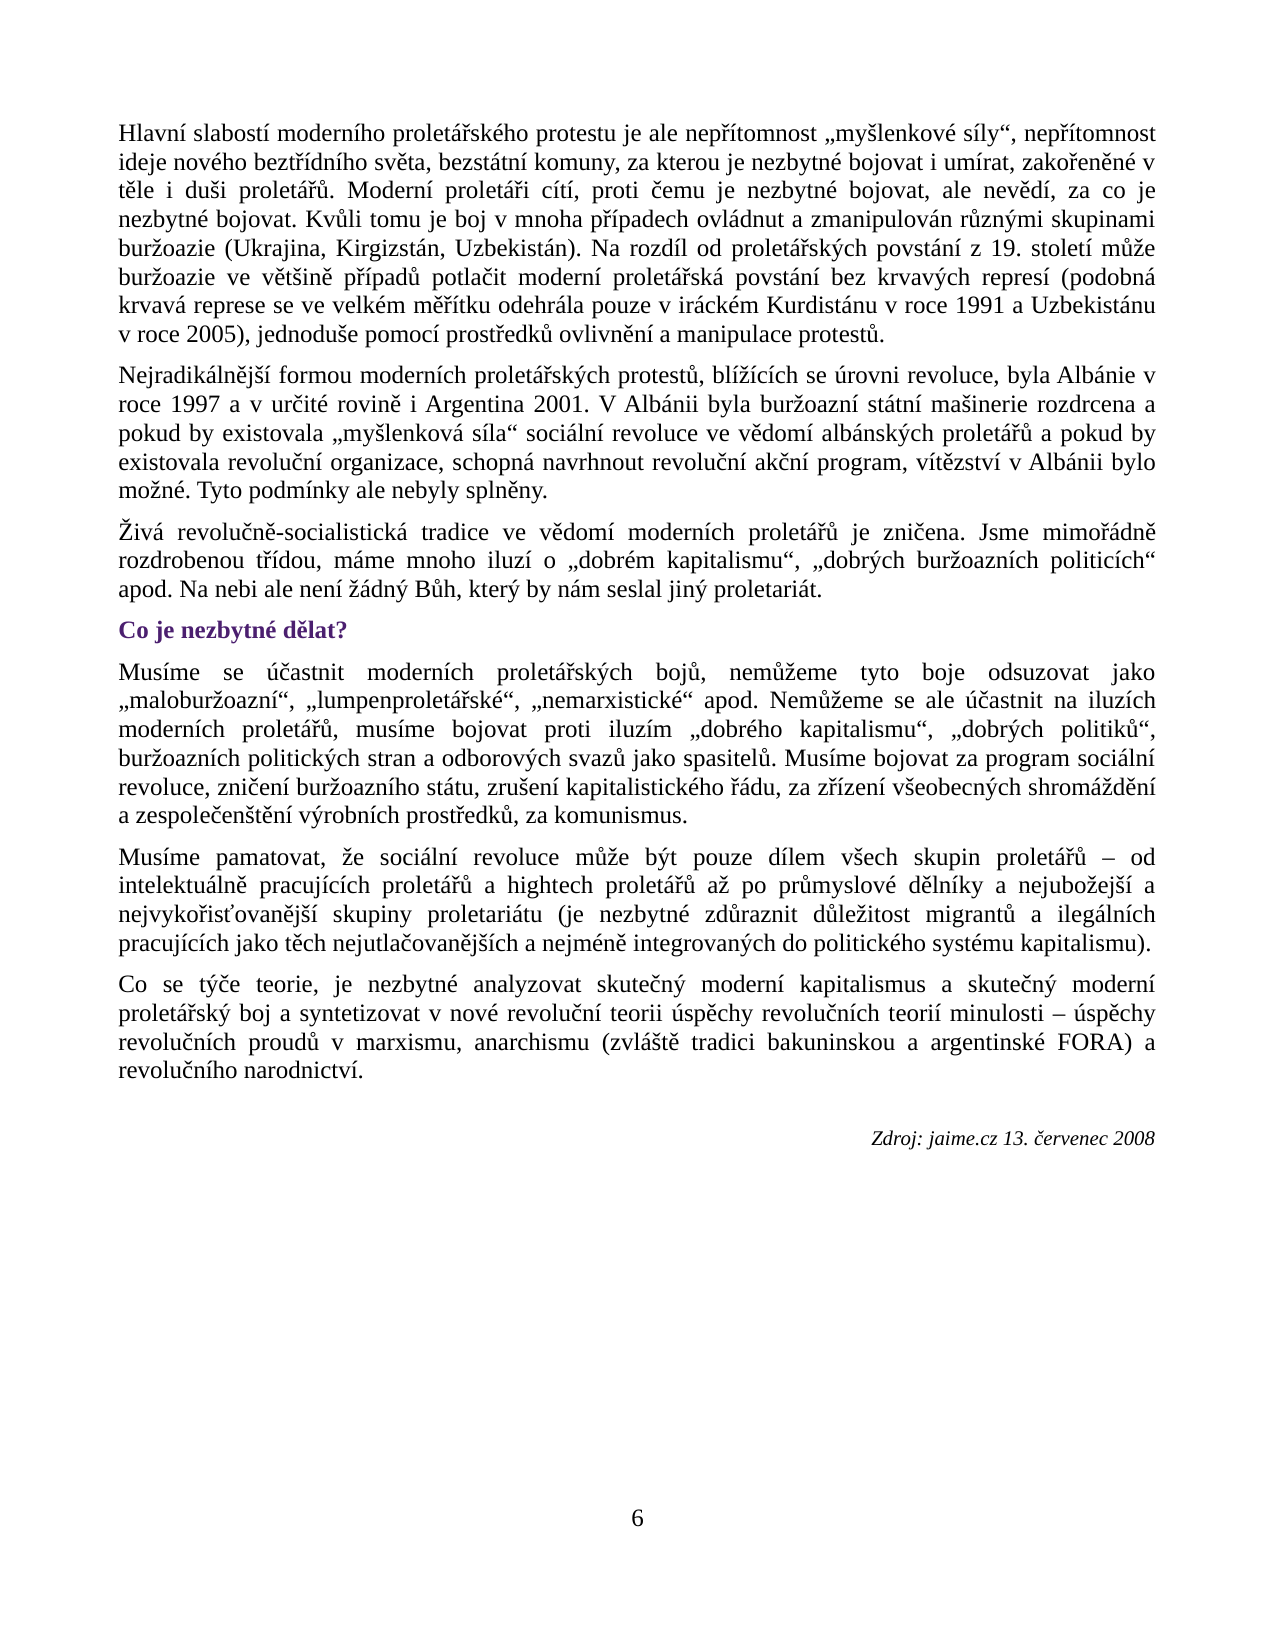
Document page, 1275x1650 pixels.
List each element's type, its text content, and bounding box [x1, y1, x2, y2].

text Zdroj: jaime.cz 13. červenec 2008 [118, 1126, 1157, 1150]
text Co je nezbytné dělat? [118, 616, 1157, 644]
text Hlavní slabostí moderního proletářského protestu je ale nepřítomnost „myšlenkové síly“, nepřítomnost ideje nového beztřídního světa, bezstátní komuny, za kterou je nezbytné bojovat i umírat, zakořeněné v těle i duši proletářů. Moderní proletáři cítí, proti čemu je nezbytné bojovat, ale nevědí, za co je nezbytné bojovat. Kvůli tomu je boj v mnoha případech ovládnut a zmanipulován různými skupinami buržoazie (Ukrajina, Kirgizstán, Uzbekistán). Na rozdíl od proletářských povstání z 19. století může buržoazie ve většině případů potlačit moderní proletářská povstání bez krvavých represí (podobná krvavá represe se ve velkém měřítku odehrála pouze v iráckém Kurdistánu v roce 1991 a Uzbekistánu v roce 2005), jednoduše pomocí prostředků ovlivnění a manipulace protestů. [118, 118, 1157, 348]
text Musíme pamatovat, že sociální revoluce může být pouze dílem všech skupin proletářů – od intelektuálně pracujících proletářů a hightech proletářů až po průmyslové dělníky a nejubožejší a nejvykořisťovanější skupiny proletariátu (je nezbytné zdůraznit důležitost migrantů a ilegálních pracujících jako těch nejutlačovanějších a nejméně integrovaných do politického systému kapitalismu). [118, 842, 1157, 957]
text Musíme se účastnit moderních proletářských bojů, nemůžeme tyto boje odsuzovat jako „maloburžoazní“, „lumpenproletářské“, „nemarxistické“ apod. Nemůžeme se ale účastnit na iluzích moderních proletářů, musíme bojovat proti iluzím „dobrého kapitalismu“, „dobrých politiků“, buržoazních politických stran a odborových svazů jako spasitelů. Musíme bojovat za program sociální revoluce, zničení buržoazního státu, zrušení kapitalistického řádu, za zřízení všeobecných shromáždění a zespolečenštění výrobních prostředků, za komunismus. [118, 657, 1157, 829]
text Živá revolučně-socialistická tradice ve vědomí moderních proletářů je zničena. Jsme mimořádně rozdrobenou třídou, máme mnoho iluzí o „dobrém kapitalismu“, „dobrých buržoazních politicích“ apod. Na nebi ale není žádný Bůh, který by nám seslal jiný proletariát. [118, 517, 1157, 603]
text Nejradikálnější formou moderních proletářských protestů, blížících se úrovni revoluce, byla Albánie v roce 1997 a v určité rovině i Argentina 2001. V Albánii byla buržoazní státní mašinerie rozdrcena a pokud by existovala „myšlenková síla“ sociální revoluce ve vědomí albánských proletářů a pokud by existovala revoluční organizace, schopná navrhnout revoluční akční program, vítězství v Albánii bylo možné. Tyto podmínky ale nebyly splněny. [118, 361, 1157, 504]
text Co se týče teorie, je nezbytné analyzovat skutečný moderní kapitalismus a skutečný moderní proletářský boj a syntetizovat v nové revoluční teorii úspěchy revolučních teorií minulosti – úspěchy revolučních proudů v marxismu, anarchismu (zvláště tradici bakuninskou a argentinské FORA) a revolučního narodnictví. [118, 969, 1157, 1084]
